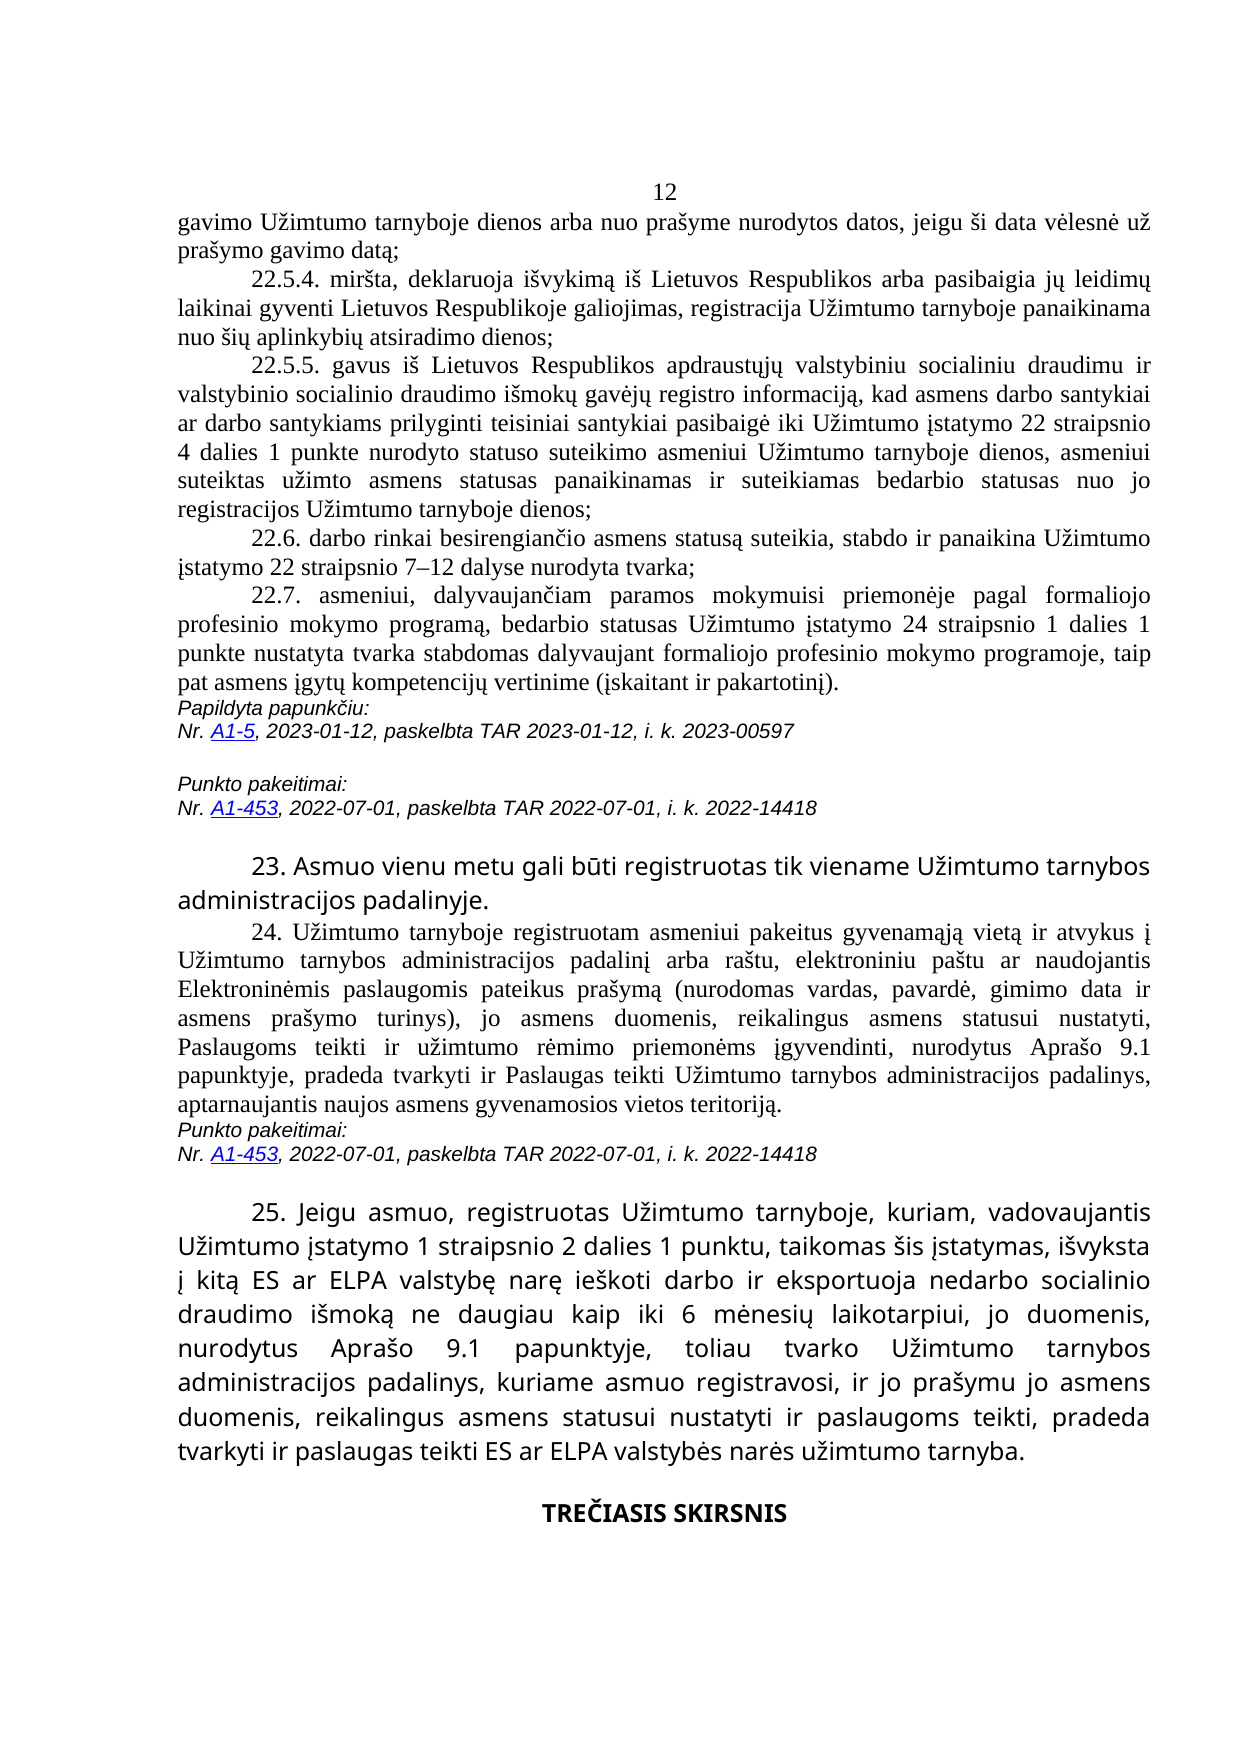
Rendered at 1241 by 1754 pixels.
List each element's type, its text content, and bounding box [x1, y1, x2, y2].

text Punkto pakeitimai: [177, 772, 1152, 796]
text 22.5.5. gavus iš Lietuvos Respublikos apdraustųjų valstybiniu socialiniu draudimu ir valstybinio socialinio draudimo išmokų gavėjų registro informaciją, kad asmens darbo santykiai ar darbo santykiams prilyginti teisiniai santykiai pasibaigė iki Užimtumo įstatymo 22 straipsnio 4 dalies 1 punkte nurodyto statuso suteikimo asmeniui Užimtumo tarnyboje dienos, asmeniui suteiktas užimto asmens statusas panaikinamas ir suteikiamas bedarbio statusas nuo jo registracijos Užimtumo tarnyboje dienos; [177, 350, 1152, 523]
text 23. Asmuo vienu metu gali būti registruotas tik viename Užimtumo tarnybos administracijos padalinyje. [177, 849, 1152, 917]
text Nr. A1-453, 2022-07-01, paskelbta TAR 2022-07-01, i. k. 2022-14418 [177, 1142, 1152, 1166]
text 22.6. darbo rinkai besirengiančio asmens statusą suteikia, stabdo ir panaikina Užimtumo įstatymo 22 straipsnio 7–12 dalyse nurodyta tvarka; [177, 523, 1152, 580]
text gavimo Užimtumo tarnyboje dienos arba nuo prašyme nurodytos datos, jeigu ši data vėlesnė už prašymo gavimo datą; [177, 207, 1152, 264]
text Papildyta papunkčiu: [177, 695, 1152, 719]
text Nr. A1-453, 2022-07-01, paskelbta TAR 2022-07-01, i. k. 2022-14418 [177, 796, 1152, 820]
text 22.7. asmeniui, dalyvaujančiam paramos mokymuisi priemonėje pagal formaliojo profesinio mokymo programą, bedarbio statusas Užimtumo įstatymo 24 straipsnio 1 dalies 1 punkte nustatyta tvarka stabdomas dalyvaujant formaliojo profesinio mokymo programoje, taip pat asmens įgytų kompetencijų vertinime (įskaitant ir pakartotinį). [177, 580, 1152, 695]
text 25. Jeigu asmuo, registruotas Užimtumo tarnyboje, kuriam, vadovaujantis Užimtumo įstatymo 1 straipsnio 2 dalies 1 punktu, taikomas šis įstatymas, išvyksta į kitą ES ar ELPA valstybę narę ieškoti darbo ir eksportuoja nedarbo socialinio draudimo išmoką ne daugiau kaip iki 6 mėnesių laikotarpiui, jo duomenis, nurodytus Aprašo 9.1 papunktyje, toliau tvarko Užimtumo tarnybos administracijos padalinys, kuriame asmuo registravosi, ir jo prašymu jo asmens duomenis, reikalingus asmens statusui nustatyti ir paslaugoms teikti, pradeda tvarkyti ir paslaugas teikti ES ar ELPA valstybės narės užimtumo tarnyba. [177, 1195, 1152, 1467]
text Nr. A1-5, 2023-01-12, paskelbta TAR 2023-01-12, i. k. 2023-00597 [177, 719, 1152, 743]
text TREČIASIS SKIRSNIS [177, 1496, 1152, 1530]
text 22.5.4. miršta, deklaruoja išvykimą iš Lietuvos Respublikos arba pasibaigia jų leidimų laikinai gyventi Lietuvos Respublikoje galiojimas, registracija Užimtumo tarnyboje panaikinama nuo šių aplinkybių atsiradimo dienos; [177, 264, 1152, 350]
text Punkto pakeitimai: [177, 1118, 1152, 1142]
text 24. Užimtumo tarnyboje registruotam asmeniui pakeitus gyvenamąją vietą ir atvykus į Užimtumo tarnybos administracijos padalinį arba raštu, elektroniniu paštu ar naudojantis Elektroninėmis paslaugomis pateikus prašymą (nurodomas vardas, pavardė, gimimo data ir asmens prašymo turinys), jo asmens duomenis, reikalingus asmens statusui nustatyti, Paslaugoms teikti ir užimtumo rėmimo priemonėms įgyvendinti, nurodytus Aprašo 9.1 papunktyje, pradeda tvarkyti ir Paslaugas teikti Užimtumo tarnybos administracijos padalinys, aptarnaujantis naujos asmens gyvenamosios vietos teritoriją. [177, 917, 1152, 1118]
